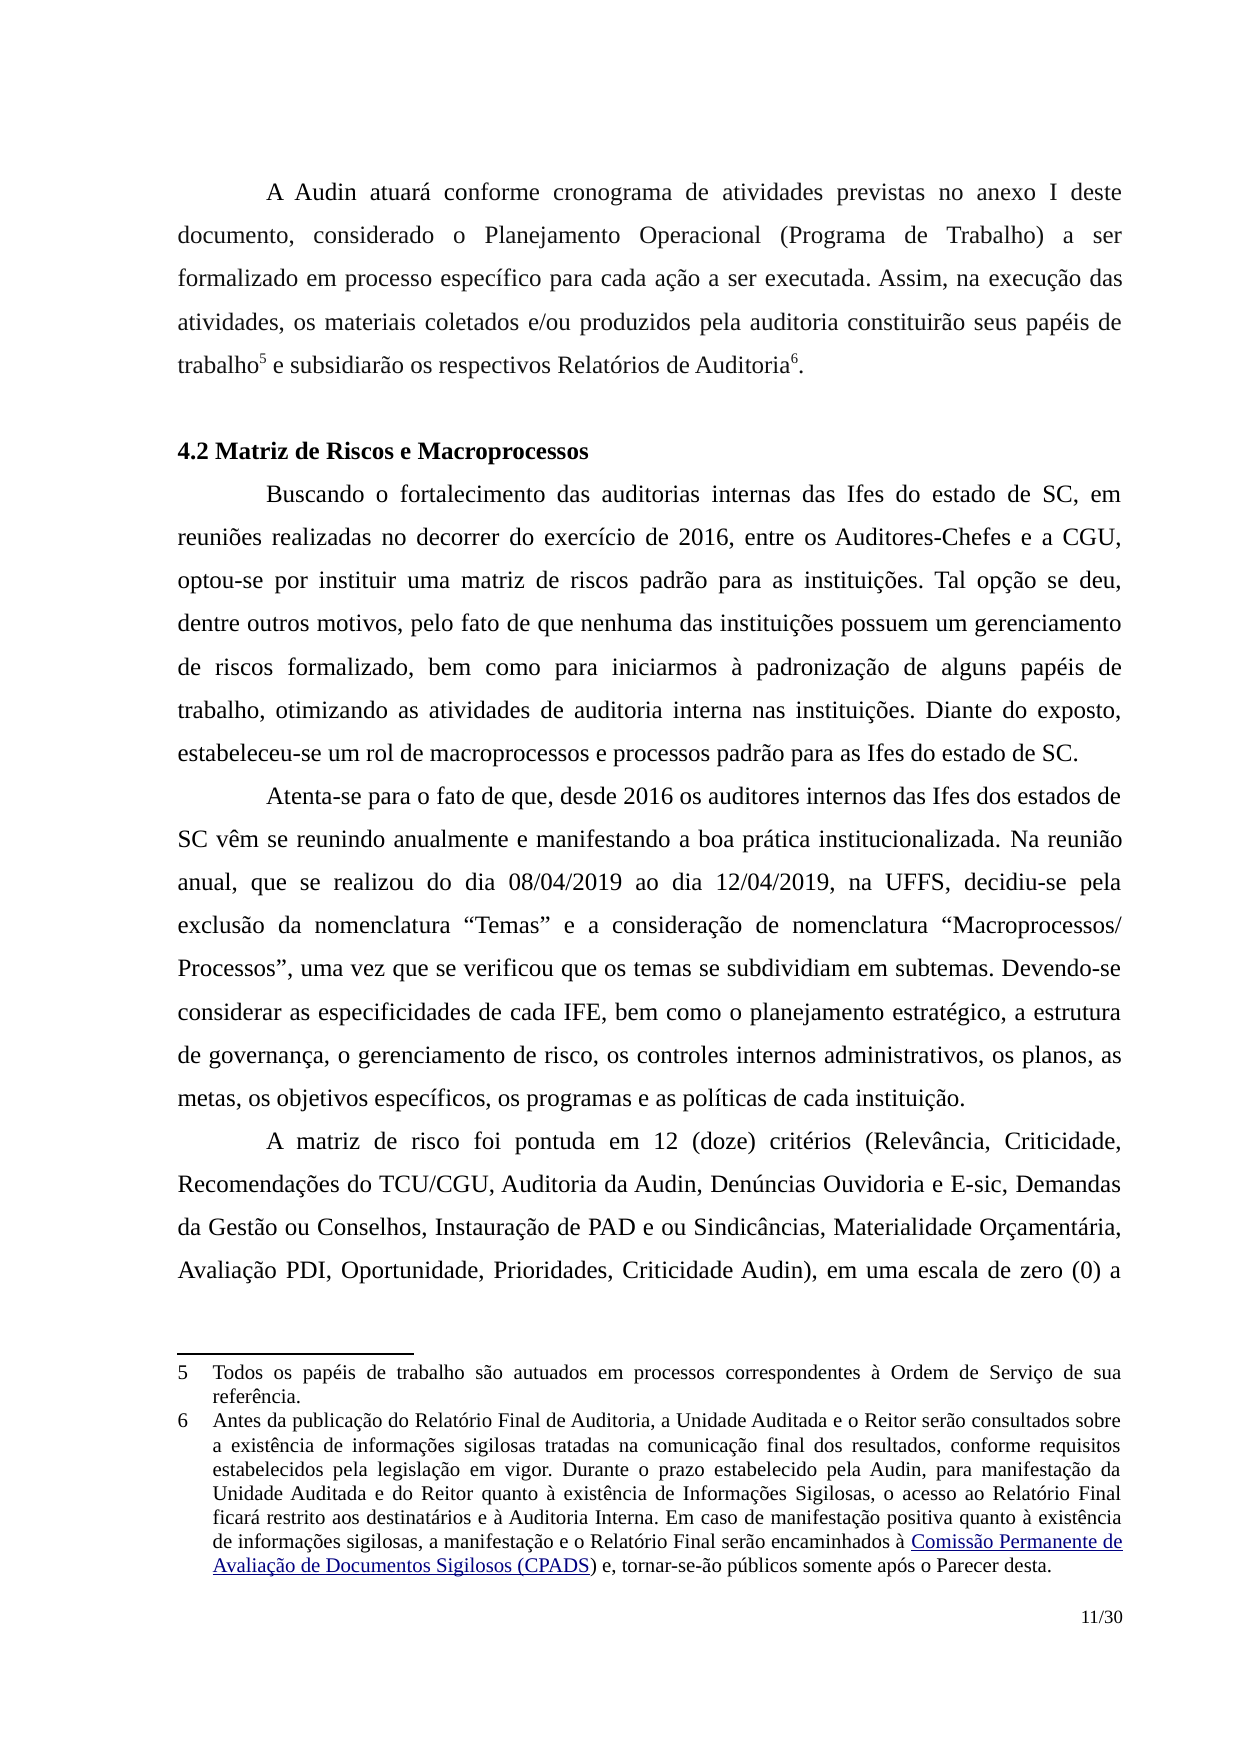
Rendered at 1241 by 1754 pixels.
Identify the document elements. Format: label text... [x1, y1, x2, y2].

text 4.2 Matriz de Riscos e Macroprocessos [177, 436, 1122, 465]
text Buscando o fortalecimento das auditorias internas das Ifes do estado de SC, em reuniões realizadas no decorrer do exercício de 2016, entre os Auditores-Chefes e a CGU, optou-se por instituir uma matriz de riscos padrão para as instituições. Tal opção se deu, dentre outros motivos, pelo fato de que nenhuma das instituições possuem um gerenciamento de riscos formalizado, bem como para iniciarmos à padronização de alguns papéis de trabalho, otimizando as atividades de auditoria interna nas instituições. Diante do exposto, estabeleceu-se um rol de macroprocessos e processos padrão para as Ifes do estado de SC. [177, 479, 1122, 767]
text Atenta-se para o fato de que, desde 2016 os auditores internos das Ifes dos estados de SC vêm se reunindo anualmente e manifestando a boa prática institucionalizada. Na reunião anual, que se realizou do dia 08/04/2019 ao dia 12/04/2019, na UFFS, decidiu-se pela exclusão da nomenclatura “Temas” e a consideração de nomenclatura “Macroprocessos/ Processos”, uma vez que se verificou que os temas se subdividiam em subtemas. Devendo-se considerar as especificidades de cada IFE, bem como o planejamento estratégico, a estrutura de governança, o gerenciamento de risco, os controles internos administrativos, os planos, as metas, os objetivos específicos, os programas e as políticas de cada instituição. [177, 781, 1122, 1112]
text A Audin atuará conforme cronograma de atividades previstas no anexo I deste documento, considerado o Planejamento Operacional (Programa de Trabalho) a ser formalizado em processo específico para cada ação a ser executada. Assim, na execução das atividades, os materiais coletados e/ou produzidos pela auditoria constituirão seus papéis de trabalho e subsidiarão os respectivos Relatórios de Auditoria. [177, 177, 1122, 378]
text Todos os papéis de trabalho são autuados em processos correspondentes à Ordem de Serviço de sua referência. [177, 1360, 1122, 1408]
text A matriz de risco foi pontuda em 12 (doze) critérios (Relevância, Criticidade, Recomendações do TCU/CGU, Auditoria da Audin, Denúncias Ouvidoria e E-sic, Demandas da Gestão ou Conselhos, Instauração de PAD e ou Sindicâncias, Materialidade Orçamentária, Avaliação PDI, Oportunidade, Prioridades, Criticidade Audin), em uma escala de zero (0) a [177, 1126, 1122, 1284]
text Antes da publicação do Relatório Final de Auditoria, a Unidade Auditada e o Reitor serão consultados sobre a existência de informações sigilosas tratadas na comunicação final dos resultados, conforme requisitos estabelecidos pela legislação em vigor. Durante o prazo estabelecido pela Audin, para manifestação da Unidade Auditada e do Reitor quanto à existência de Informações Sigilosas, o acesso ao Relatório Final ficará restrito aos destinatários e à Auditoria Interna. Em caso de manifestação positiva quanto à existência de informações sigilosas, a manifestação e o Relatório Final serão encaminhados à Comissão Permanente de Avaliação de Documentos Sigilosos (CPADS) e, tornar-se-ão públicos somente após o Parecer desta. [177, 1408, 1122, 1577]
